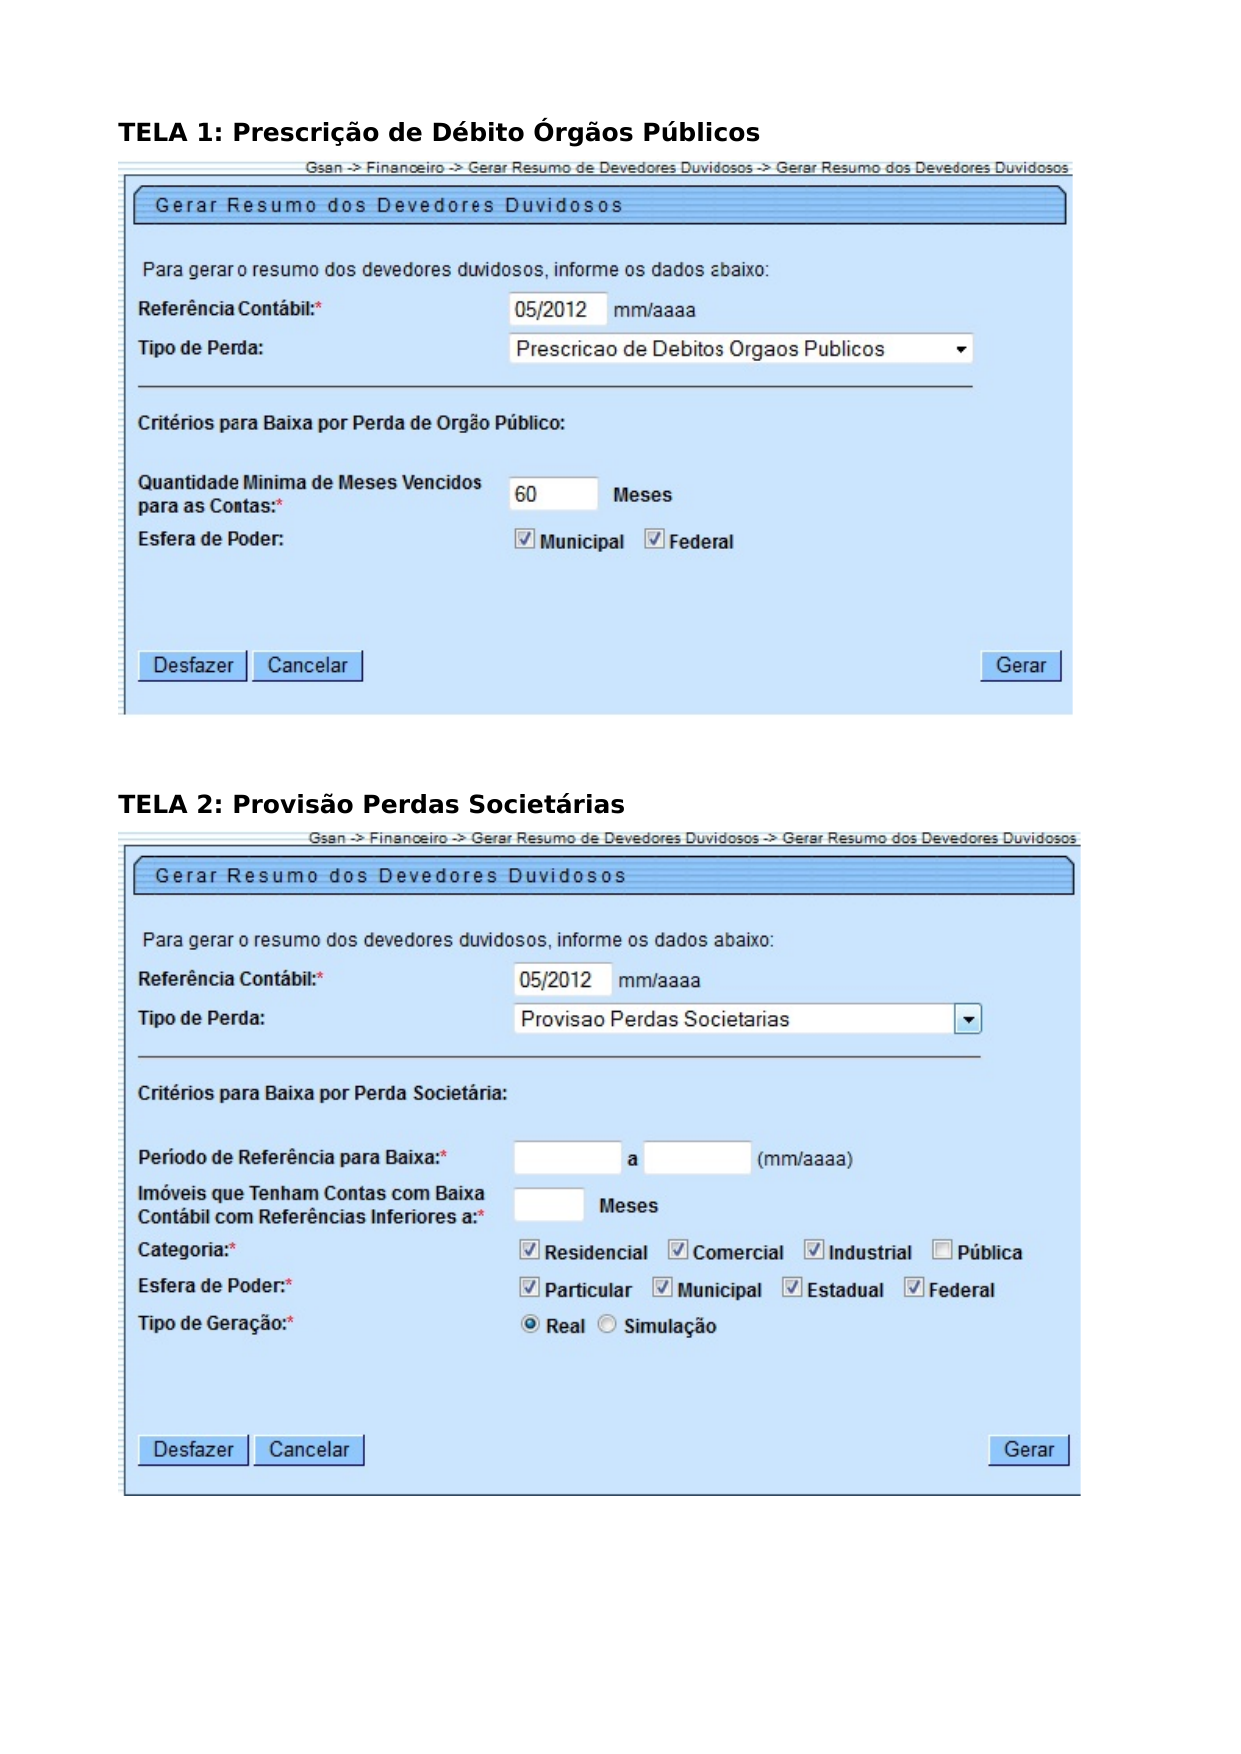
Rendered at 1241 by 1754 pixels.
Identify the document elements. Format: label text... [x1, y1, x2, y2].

picture [118, 159, 1073, 718]
subtitle TELA 2: Provisão Perdas Societárias [118, 790, 1122, 819]
subtitle TELA 1: Prescrição de Débito Órgãos Públicos [118, 118, 1122, 147]
picture [118, 831, 1081, 1496]
